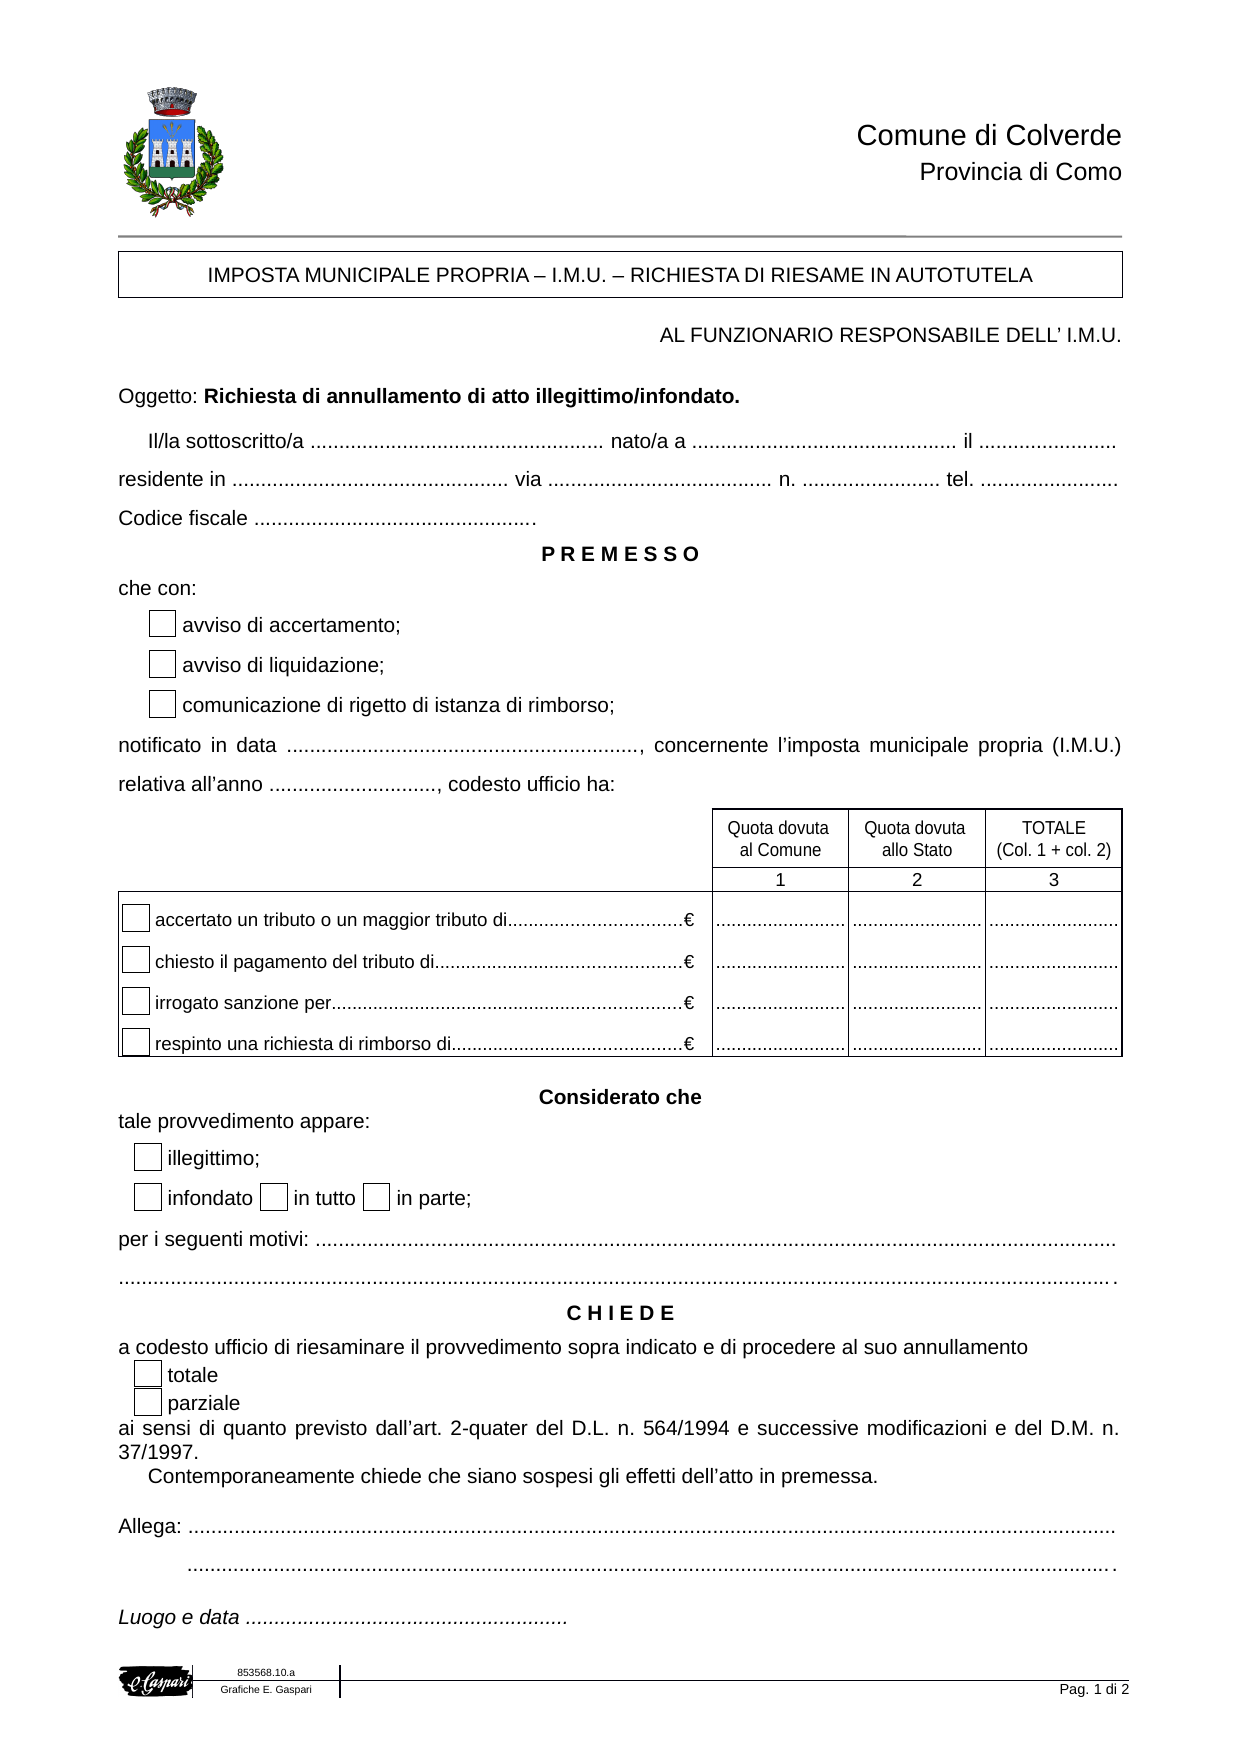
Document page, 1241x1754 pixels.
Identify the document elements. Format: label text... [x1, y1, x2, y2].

text a codesto ufficio di riesaminare il provvedimento sopra indicato e di procedere al suo annullamento [118, 1335, 1122, 1359]
text Il/la sottoscritto/a ................................................... nato/a a .............................................. il ........................ residente in ................................................ via ....................................... n. ........................ tel. ........................ Codice fiscale ................................................. [118, 425, 1122, 530]
table_cell chiesto il pagamento del tributo di € [119, 932, 712, 973]
table_cell ......................... [849, 932, 985, 973]
table_header Quota dovuta allo Stato [849, 810, 985, 867]
table_header TOTALE (Col. 1 + col. 2) [986, 810, 1121, 867]
table_cell ......................... [986, 892, 1121, 932]
text C H I E D E [118, 1301, 1122, 1325]
table_header Quota dovuta al Comune [713, 810, 848, 867]
text ai sensi di quanto previsto dall’art. 2-quater del D.L. n. 564/1994 e successive modificazioni e del D.M. n. 37/1997. [118, 1416, 1122, 1464]
table_cell irrogato sanzione per € [119, 974, 712, 1015]
text Provincia di Como [224, 157, 1122, 185]
text P R E M E S S O [118, 542, 1122, 566]
text infondato in tutto in parte; [133, 1182, 1122, 1211]
text Luogo e data ........................................................ [118, 1601, 1122, 1630]
picture [122, 87, 224, 219]
text Comune di Colverde [224, 118, 1122, 152]
table_cell 1 [713, 868, 848, 891]
text avviso di liquidazione; [148, 649, 1122, 678]
text totale [133, 1359, 1122, 1387]
table_cell 3 [986, 868, 1121, 891]
table_cell ......................... [849, 974, 985, 1015]
text illegittimo; [133, 1142, 1122, 1171]
table_cell [118, 867, 712, 891]
table_cell ......................... [849, 1015, 985, 1056]
text Considerato che [118, 1085, 1122, 1109]
table_cell accertato un tributo o un maggior tributo di € [119, 892, 712, 932]
text Contemporaneamente chiede che siano sospesi gli effetti dell’atto in premessa. [118, 1464, 1122, 1488]
table_header [118, 808, 712, 867]
table_cell ......................... [849, 892, 985, 932]
table_cell ......................... [713, 932, 848, 973]
picture [118, 1665, 193, 1697]
text AL FUNZIONARIO RESPONSABILE DELL’ I.M.U. [593, 323, 1122, 347]
text Allega: ................................................................................................................................................................. ................................................................................................................................................................. [118, 1510, 1122, 1577]
table_cell ......................... [986, 1015, 1121, 1056]
text notificato in data ............................................................., concernente l’imposta municipale propria (I.M.U.) relativa all’anno ............................., codesto ufficio ha: [118, 729, 1122, 797]
text Oggetto: Richiesta di annullamento di atto illegittimo/infondato. [118, 384, 1122, 408]
text comunicazione di rigetto di istanza di rimborso; [148, 689, 1122, 718]
text avviso di accertamento; [148, 609, 1122, 638]
table_cell ......................... [986, 974, 1121, 1015]
text che con: [118, 575, 1122, 599]
table_cell ......................... [713, 892, 848, 932]
text per i seguenti motivi: ........................................................................................................................................... ............................................................................................................................................................................. [118, 1223, 1122, 1290]
table_cell respinto una richiesta di rimborso di € [119, 1015, 712, 1056]
text tale provvedimento appare: [118, 1109, 1122, 1133]
text parziale [133, 1387, 1122, 1416]
table_header IMPOSTA MUNICIPALE PROPRIA – I.M.U. – RICHIESTA DI RIESAME IN AUTOTUTELA [119, 252, 1122, 297]
table_cell ......................... [986, 932, 1121, 973]
table_cell ......................... [713, 974, 848, 1015]
table_cell 2 [849, 868, 985, 891]
table_cell ......................... [713, 1015, 848, 1056]
